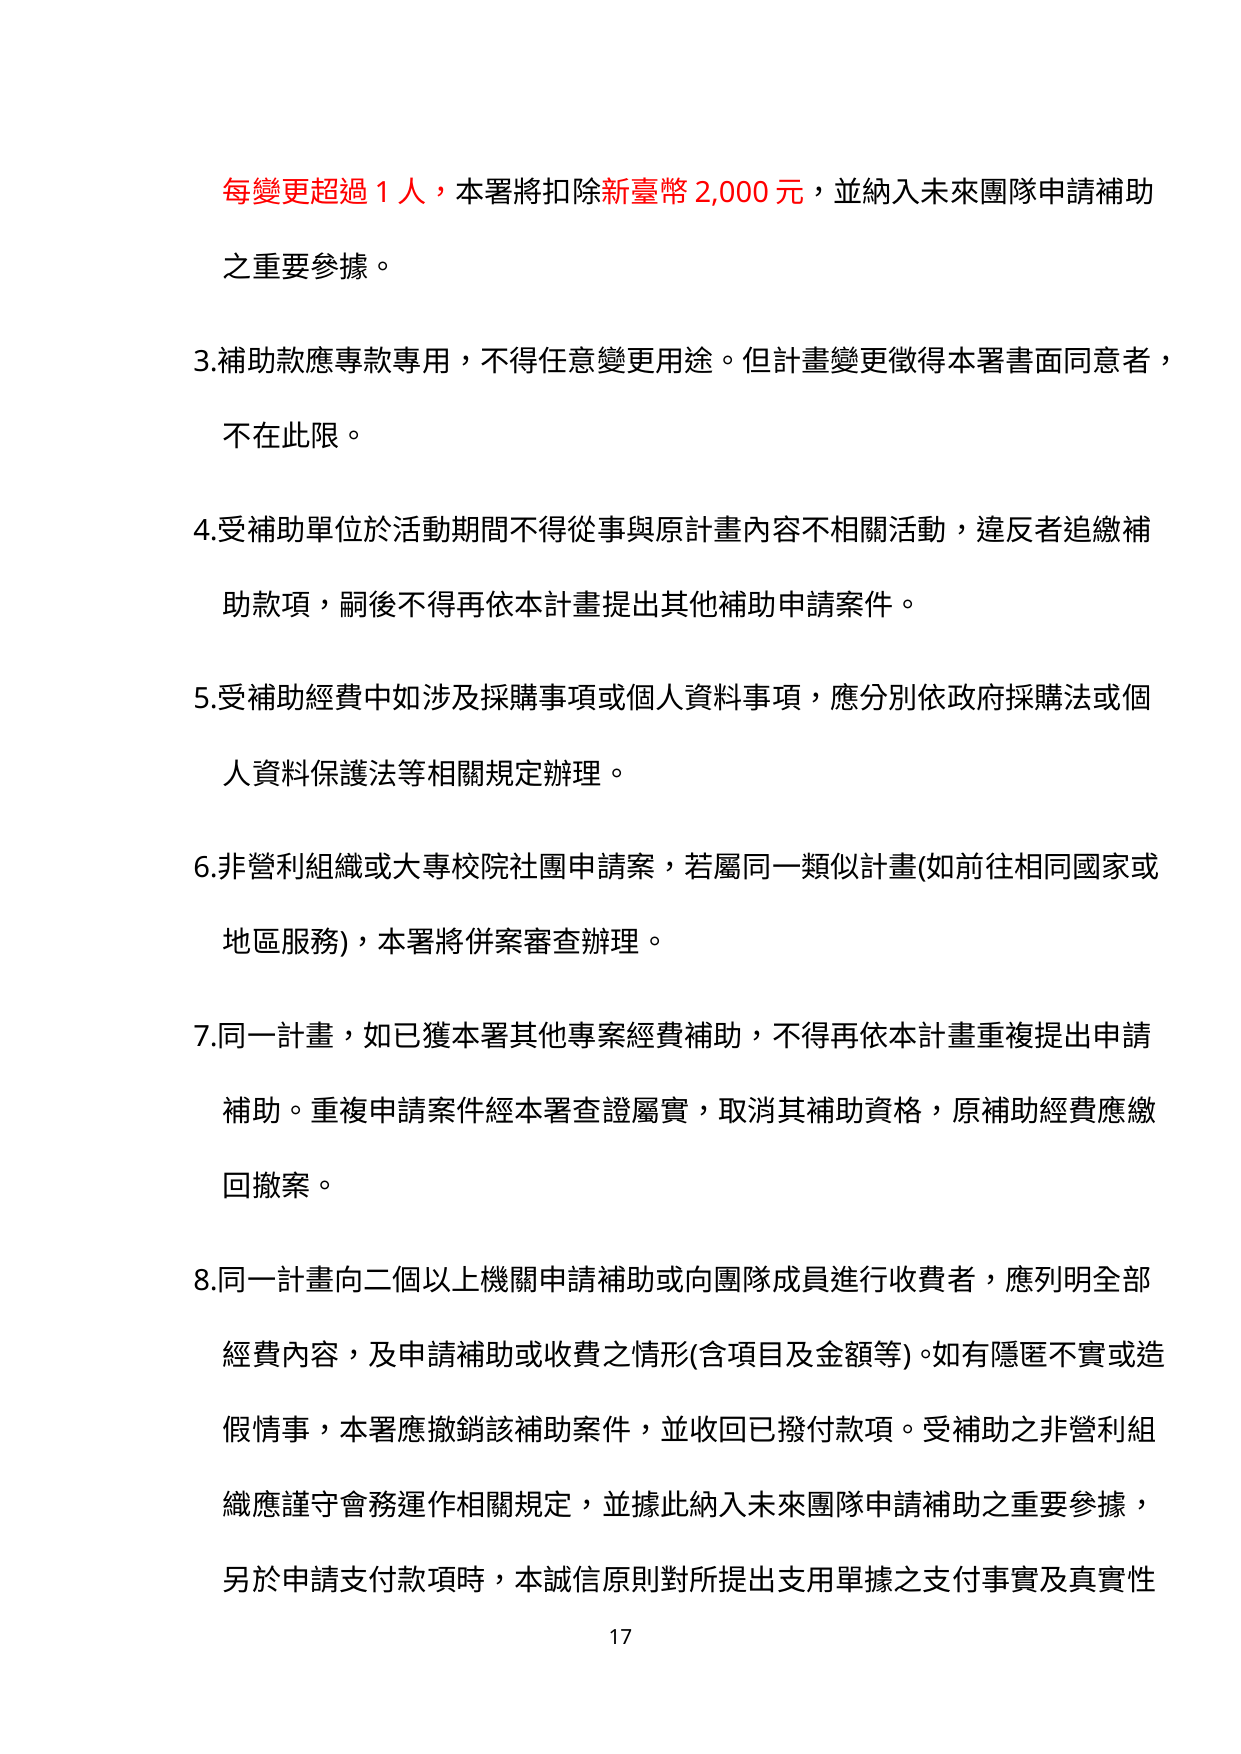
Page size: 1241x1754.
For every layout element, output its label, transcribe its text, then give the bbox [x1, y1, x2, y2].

text 5.受補助經費中如涉及採購事項或個人資料事項，應分別依政府採購法或個人資料保護法等相關規定辦理。 [193, 659, 1165, 809]
text 4.受補助單位於活動期間不得從事與原計畫內容不相關活動，違反者追繳補助款項，嗣後不得再依本計畫提出其他補助申請案件。 [193, 490, 1165, 640]
text 3.補助款應專款專用，不得任意變更用途。但計畫變更徵得本署書面同意者，不在此限。 [193, 321, 1165, 471]
text 每變更超過1人，本署將扣除新臺幣2,000元，並納入未來團隊申請補助之重要參據。 [193, 153, 1165, 303]
text 7.同一計畫，如已獲本署其他專案經費補助，不得再依本計畫重複提出申請補助。重複申請案件經本署查證屬實，取消其補助資格，原補助經費應繳回撤案。 [193, 996, 1165, 1221]
text 8.同一計畫向二個以上機關申請補助或向團隊成員進行收費者，應列明全部經費內容，及申請補助或收費之情形(含項目及金額等)。如有隱匿不實或造假情事，本署應撤銷該補助案件，並收回已撥付款項。受補助之非營利組織應謹守會務運作相關規定，並據此納入未來團隊申請補助之重要參據，另於申請支付款項時，本誠信原則對所提出支用單據之支付事實及真實性 [193, 1240, 1165, 1615]
text 6.非營利組織或大專校院社團申請案，若屬同一類似計畫(如前往相同國家或地區服務)，本署將併案審查辦理。 [193, 828, 1165, 978]
